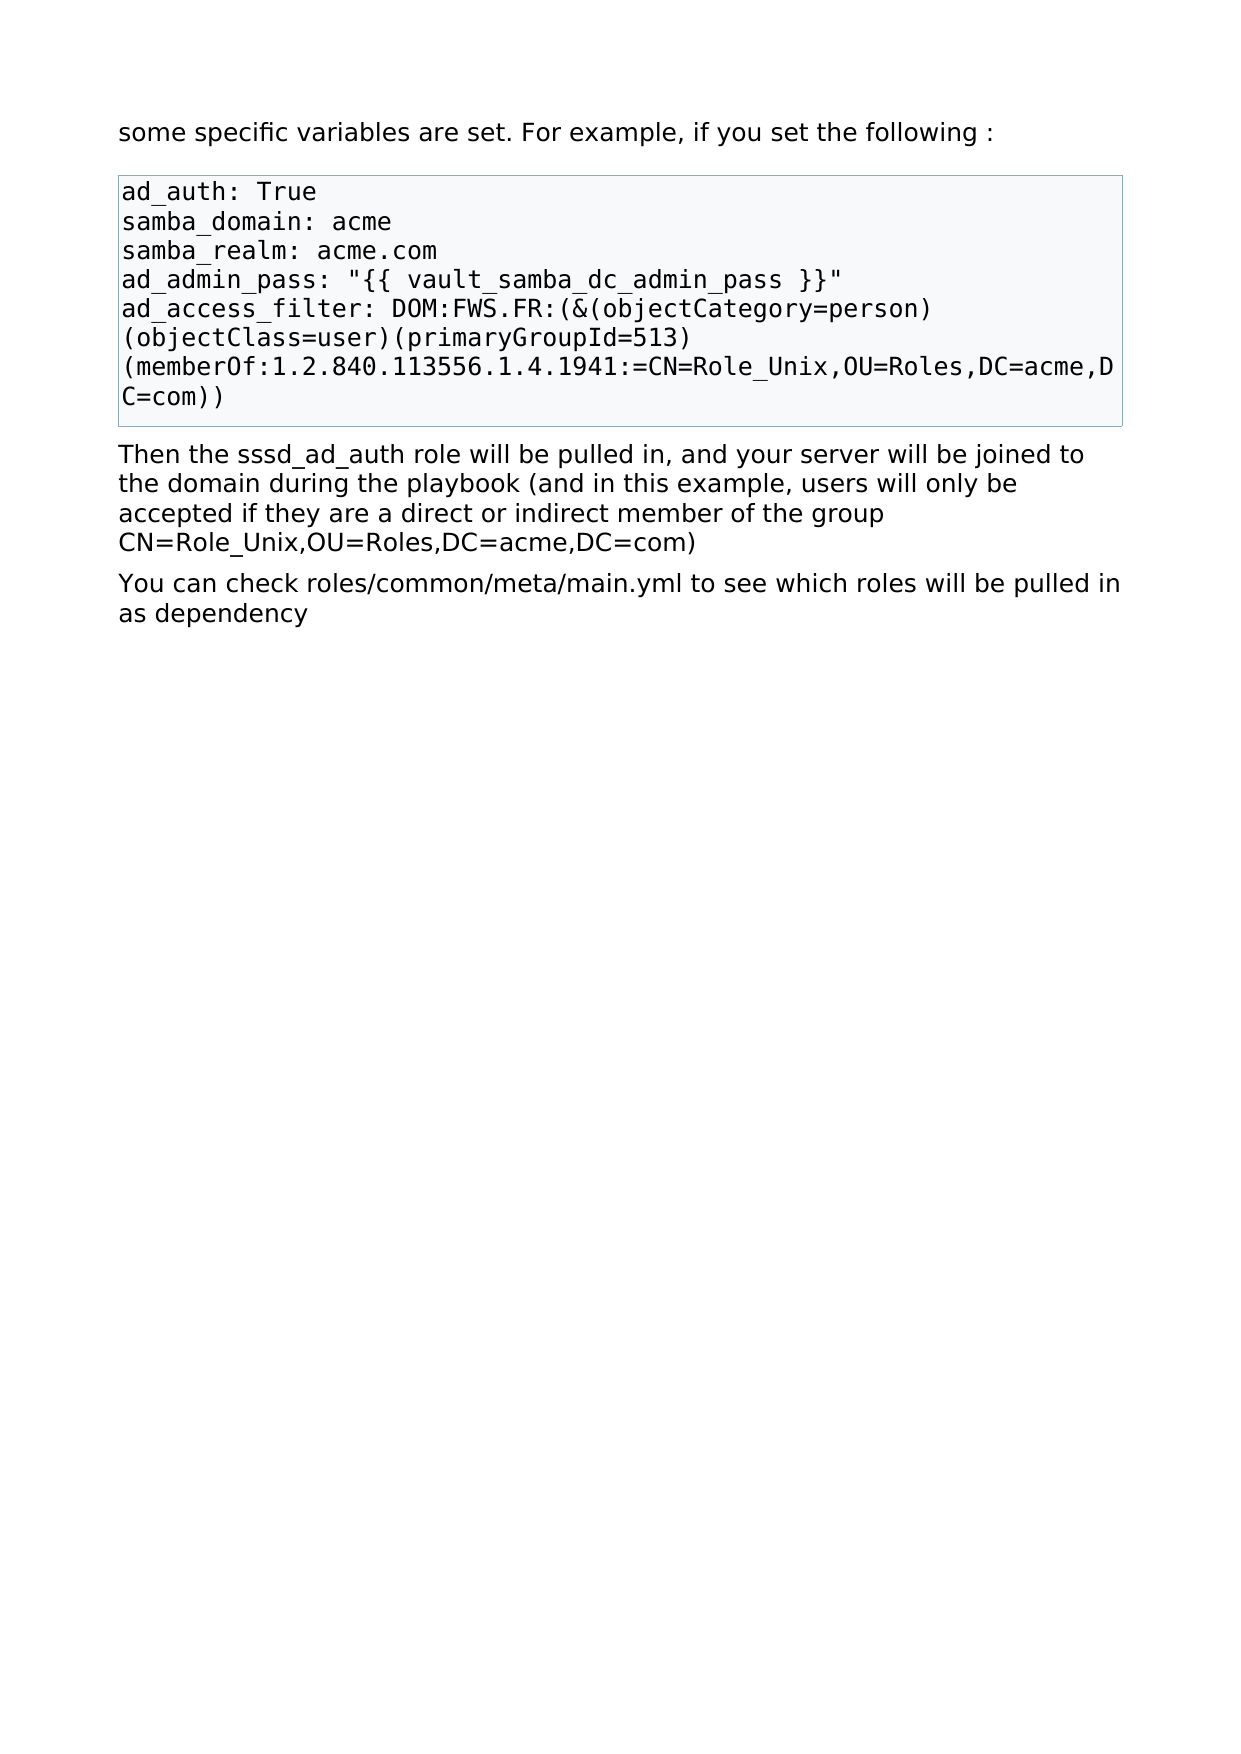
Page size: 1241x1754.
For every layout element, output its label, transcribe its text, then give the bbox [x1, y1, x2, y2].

text You can check roles/common/meta/main.yml to see which roles will be pulled in as dependency [118, 570, 1122, 628]
text Then the sssd_ad_auth role will be pulled in, and your server will be joined to the domain during the playbook (and in this example, users will only be accepted if they are a direct or indirect member of the group CN=Role_Unix,OU=Roles,DC=acme,DC=com) [118, 441, 1122, 557]
text some specific variables are set. For example, if you set the following : [118, 118, 1122, 147]
table_header ad_auth: True samba_domain: acme samba_realm: acme.com ad_admin_pass: "{{ vault_samba_dc_admin_pass }}" ad_access_filter: DOM:FWS.FR:(&(objectCategory=person)(objectClass=user)(primaryGroupId=513)(memberOf:1.2.840.113556.1.4.1941:=CN=Role_Unix,OU=Roles,DC=acme,DC=com)) [119, 176, 1122, 426]
